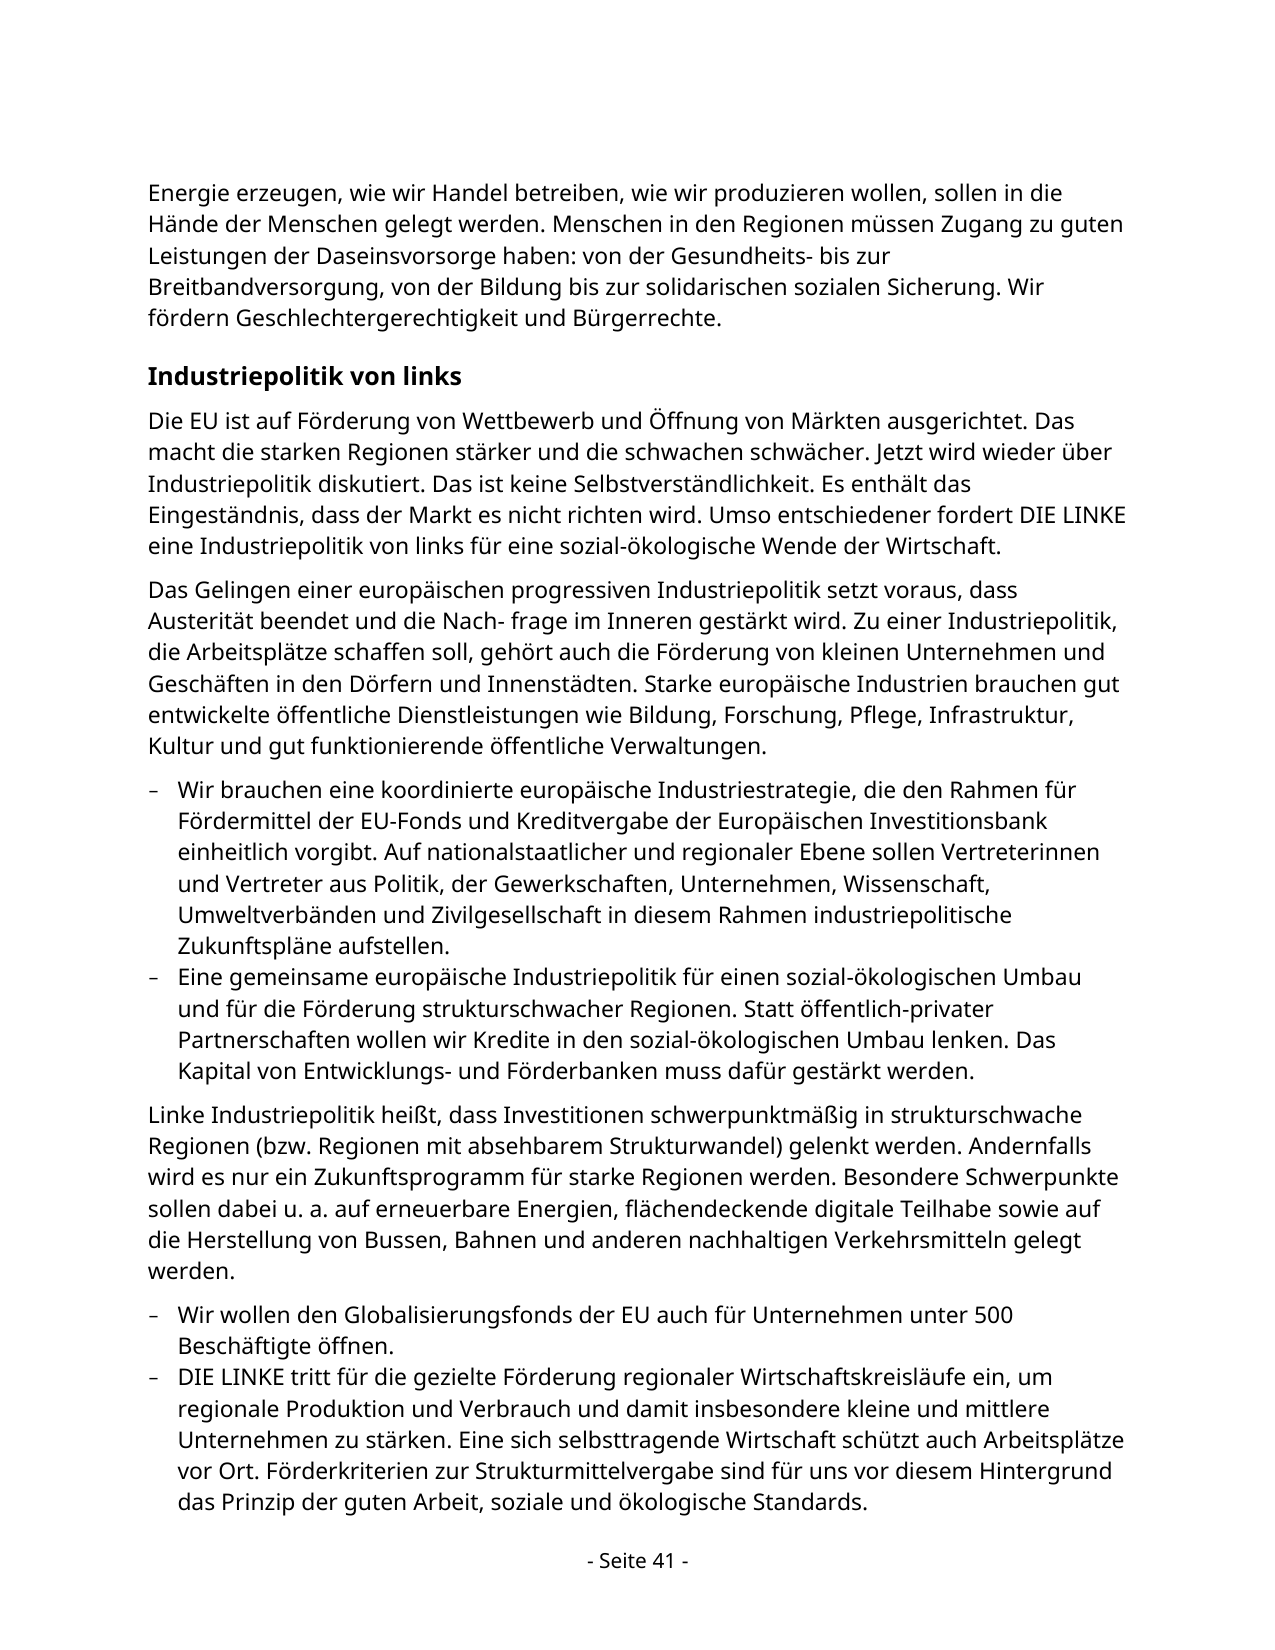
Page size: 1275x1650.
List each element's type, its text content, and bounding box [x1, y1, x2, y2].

list DIE LINKE tritt für die gezielte Förderung regionaler Wirtschaftskreisläufe ein, um regionale Produktion und Verbrauch und damit insbesondere kleine und mittlere Unternehmen zu stärken. Eine sich selbsttragende Wirtschaft schützt auch Arbeitsplätze vor Ort. Förderkriterien zur Strukturmittelvergabe sind für uns vor diesem Hintergrund das Prinzip der guten Arbeit, soziale und ökologische Standards. [148, 1361, 1127, 1517]
text Die EU ist auf Förderung von Wettbewerb und Öffnung von Märkten ausgerichtet. Das macht die starken Regionen stärker und die schwachen schwächer. Jetzt wird wieder über Industriepolitik diskutiert. Das ist keine Selbstverständlichkeit. Es enthält das Eingeständnis, dass der Markt es nicht richten wird. Umso entschiedener fordert DIE LINKE eine Industriepolitik von links für eine sozial-ökologische Wende der Wirtschaft. [148, 405, 1127, 561]
list Wir brauchen eine koordinierte europäische Industriestrategie, die den Rahmen für Fördermittel der EU-Fonds und Kreditvergabe der Europäischen Investitionsbank einheitlich vorgibt. Auf nationalstaatlicher und regionaler Ebene sollen Vertreterinnen und Vertreter aus Politik, der Gewerkschaften, Unternehmen, Wissenschaft, Umweltverbänden und Zivilgesellschaft in diesem Rahmen industriepolitische Zukunftspläne aufstellen. [148, 774, 1127, 961]
list Eine gemeinsame europäische Industriepolitik für einen sozial-ökologischen Umbau und für die Förderung strukturschwacher Regionen. Statt öffentlich-privater Partnerschaften wollen wir Kredite in den sozial-ökologischen Umbau lenken. Das Kapital von Entwicklungs- und Förderbanken muss dafür gestärkt werden. [148, 961, 1127, 1086]
subtitle Industriepolitik von links [148, 358, 1127, 392]
text Das Gelingen einer europäischen progressiven Industriepolitik setzt voraus, dass Austerität beendet und die Nach- frage im Inneren gestärkt wird. Zu einer Industriepolitik, die Arbeitsplätze schaffen soll, gehört auch die Förderung von kleinen Unternehmen und Geschäften in den Dörfern und Innenstädten. Starke europäische Industrien brauchen gut entwickelte öffentliche Dienstleistungen wie Bildung, Forschung, Pflege, Infrastruktur, Kultur und gut funktionierende öffentliche Verwaltungen. [148, 574, 1127, 761]
text Energie erzeugen, wie wir Handel betreiben, wie wir produzieren wollen, sollen in die Hände der Menschen gelegt werden. Menschen in den Regionen müssen Zugang zu guten Leistungen der Daseinsvorsorge haben: von der Gesundheits- bis zur Breitbandversorgung, von der Bildung bis zur solidarischen sozialen Sicherung. Wir fördern Geschlechtergerechtigkeit und Bürgerrechte. [148, 177, 1127, 333]
list Wir wollen den Globalisierungsfonds der EU auch für Unternehmen unter 500 Beschäftigte öffnen. [148, 1299, 1127, 1361]
text Linke Industriepolitik heißt, dass Investitionen schwerpunktmäßig in strukturschwache Regionen (bzw. Regionen mit absehbarem Strukturwandel) gelenkt werden. Andernfalls wird es nur ein Zukunftsprogramm für starke Regionen werden. Besondere Schwerpunkte sollen dabei u. a. auf erneuerbare Energien, flächendeckende digitale Teilhabe sowie auf die Herstellung von Bussen, Bahnen und anderen nachhaltigen Verkehrsmitteln gelegt werden. [148, 1099, 1127, 1286]
